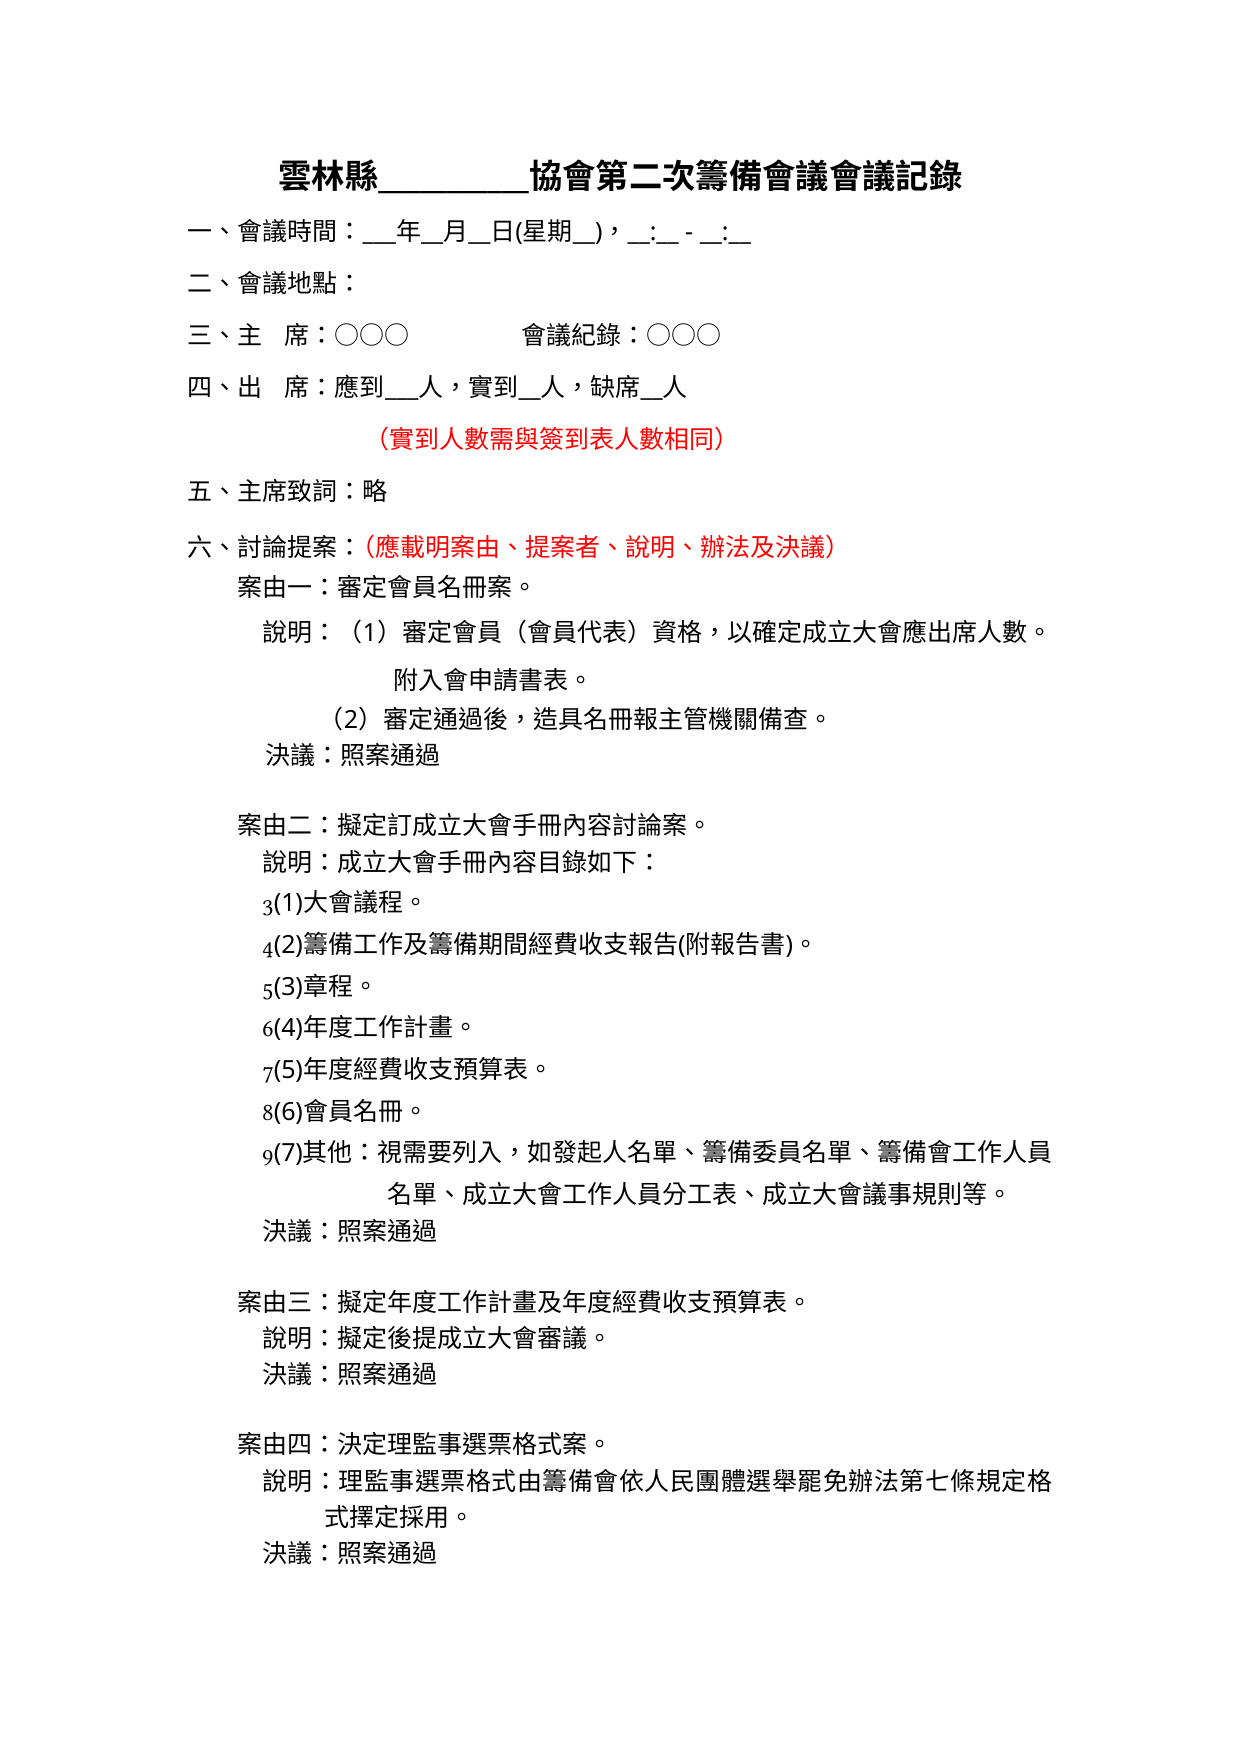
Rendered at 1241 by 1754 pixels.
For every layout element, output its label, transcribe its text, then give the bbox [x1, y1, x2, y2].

text (1)大會議程。 [262, 878, 1053, 920]
text 三、主 席：○○○ 會議紀錄：○○○ [187, 303, 1053, 355]
text (6)會員名冊。 [262, 1087, 1053, 1128]
text （2）審定通過後，造具名冊報主管機關備查。 [319, 699, 1053, 736]
text 案由二：擬定訂成立大會手冊內容討論案。 [237, 806, 1053, 842]
text 一、會議時間：___年__月__日(星期__)，__:__ - __:__ [187, 198, 1053, 251]
text 五、主席致詞：略 [187, 459, 1053, 511]
text 說明：擬定後提成立大會審議。 [262, 1318, 1053, 1354]
text 決議：照案通過 [262, 1533, 1053, 1570]
text 案由四：決定理監事選票格式案。 [237, 1425, 1053, 1461]
text (2)籌備工作及籌備期間經費收支報告(附報告書)。 [262, 920, 1053, 962]
text (5)年度經費收支預算表。 [262, 1045, 1053, 1087]
text 附入會申請書表。 [375, 651, 1053, 699]
text （實到人數需與簽到表人數相同） [187, 407, 1053, 459]
text 四、出 席：應到___人，實到__人，缺席__人 [187, 355, 1053, 407]
text 案由一：審定會員名冊案。 [237, 567, 1053, 603]
text 決議：照案通過 [262, 1354, 1053, 1391]
text 說明：理監事選票格式由籌備會依人民團體選舉罷免辦法第七條規定格式擇定採用。 [262, 1461, 1053, 1533]
text 說明：成立大會手冊內容目錄如下： [262, 842, 1053, 878]
text 決議：照案通過 [262, 1212, 1053, 1248]
text 說明：（1）審定會員（會員代表）資格，以確定成立大會應出席人數。 [262, 603, 1053, 651]
text 六、討論提案：（應載明案由、提案者、說明、辦法及決議） [187, 511, 1053, 567]
text (7)其他：視需要列入，如發起人名單、籌備委員名單、籌備會工作人員名單、成立大會工作人員分工表、成立大會議事規則等。 [262, 1128, 1053, 1212]
text 決議：照案通過 [265, 736, 1053, 772]
text (3)章程。 [262, 962, 1053, 1003]
text 案由三：擬定年度工作計畫及年度經費收支預算表。 [237, 1282, 1053, 1318]
subtitle 雲林縣___________協會第二次籌備會議會議記錄 [187, 150, 1053, 198]
text (4)年度工作計畫。 [262, 1003, 1053, 1045]
text 二、會議地點： [187, 251, 1053, 303]
